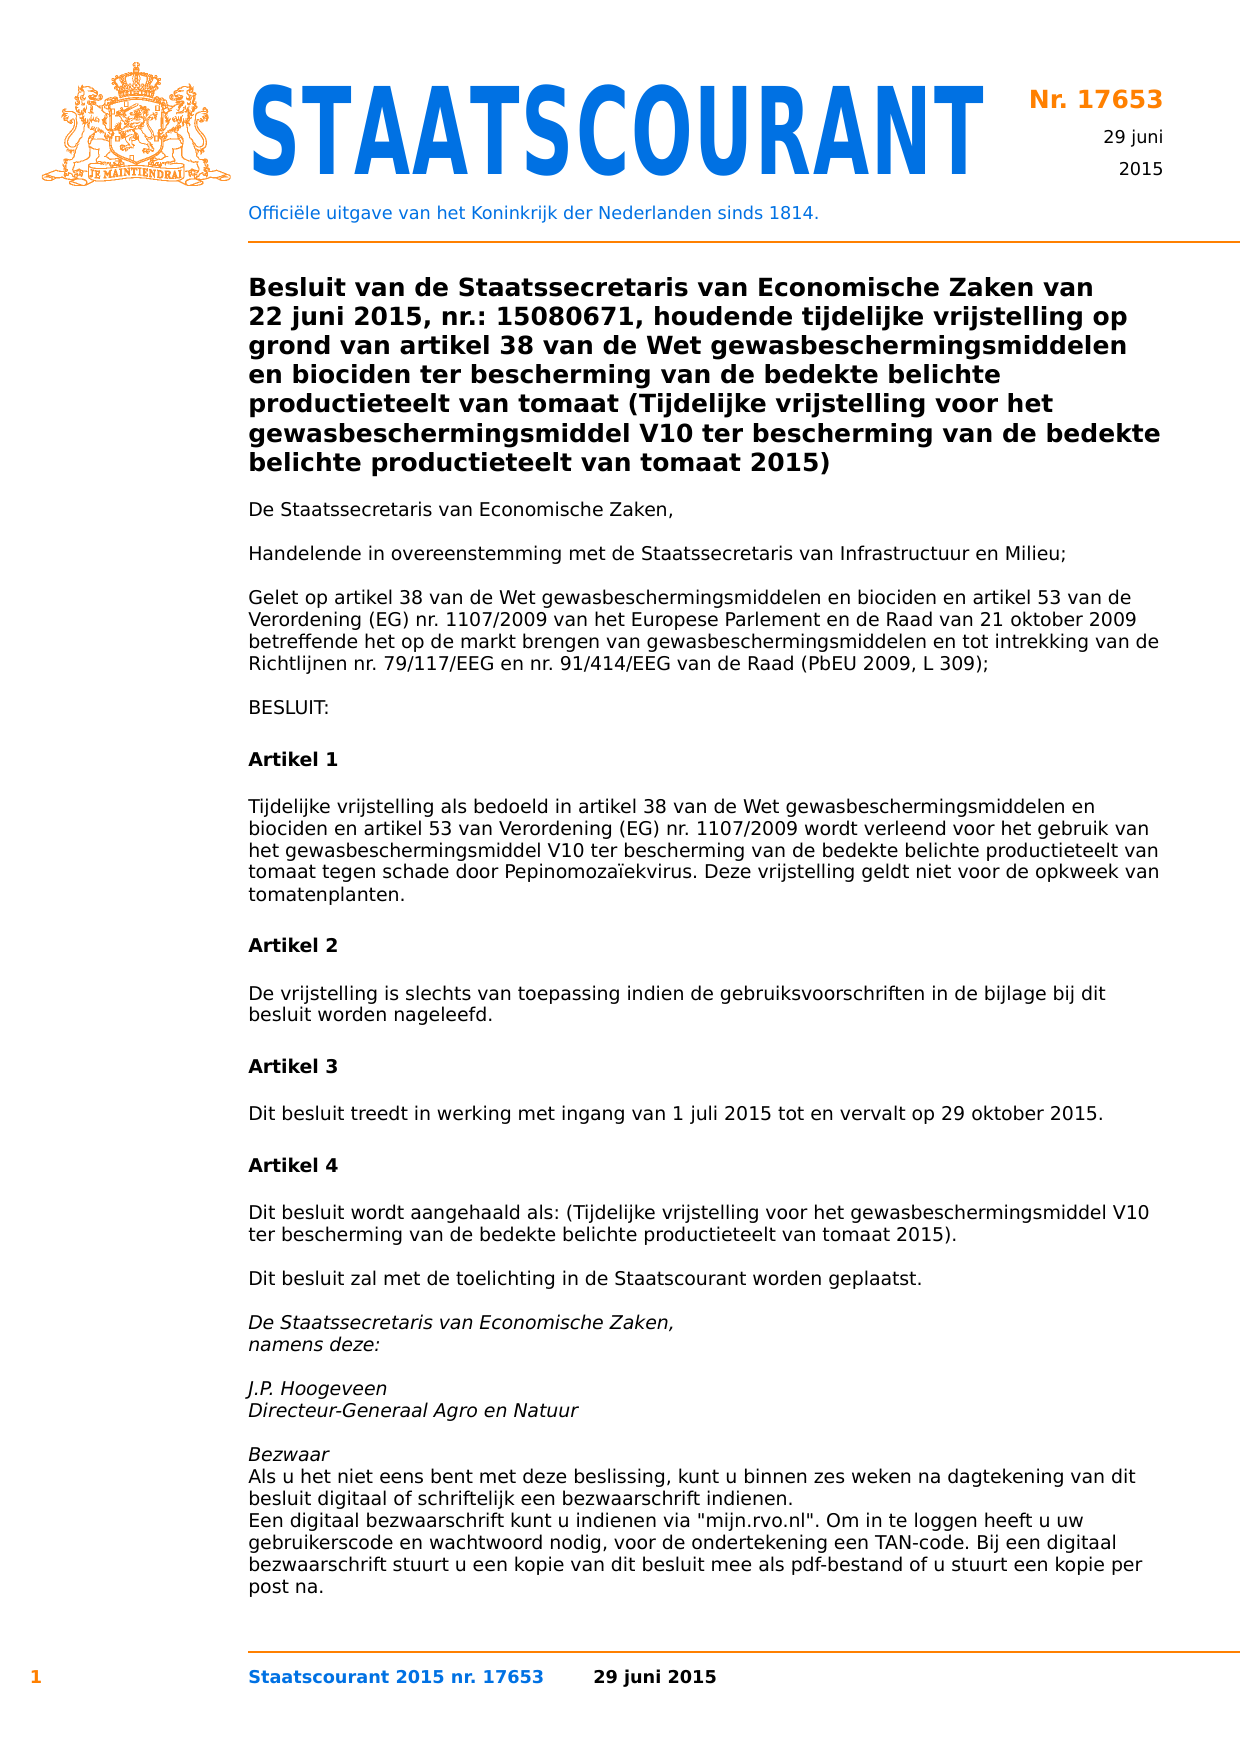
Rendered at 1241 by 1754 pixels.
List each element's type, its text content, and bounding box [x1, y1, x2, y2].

text De vrijstelling is slechts van toepassing indien de gebruiksvoorschriften in de bijlage bij dit besluit worden nageleefd. [248, 982, 1163, 1026]
subtitle Artikel 3 [248, 1056, 1163, 1078]
text Dit besluit treedt in werking met ingang van 1 juli 2015 tot en vervalt op 29 oktober 2015. [248, 1103, 1163, 1125]
text Dit besluit wordt aangehaald als: (Tijdelijke vrijstelling voor het gewasbeschermingsmiddel V10 ter bescherming van de bedekte belichte productieteelt van tomaat 2015). [248, 1202, 1163, 1246]
text De Staatssecretaris van Economische Zaken, [248, 499, 1163, 521]
table_cell Officiële uitgave van het Koninkrijk der Nederlanden sinds 1814. [248, 203, 1240, 241]
table_cell 2015 [998, 153, 1240, 203]
picture [41, 62, 231, 186]
table_header Nr. 17653 [998, 62, 1240, 121]
table_cell 29 juni [998, 121, 1240, 153]
text Als u het niet eens bent met deze beslissing, kunt u binnen zes weken na dagtekening van dit besluit digitaal of schriftelijk een bezwaarschrift indienen. [248, 1466, 1163, 1510]
subtitle Besluit van de Staatssecretaris van Economische Zaken van 22 juni 2015, nr.: 15080671, houdende tijdelijke vrijstelling op grond van artikel 38 van de Wet gewasbeschermingsmiddelen en biociden ter bescherming van de bedekte belichte productieteelt van tomaat (Tijdelijke vrijstelling voor het gewasbeschermingsmiddel V10 ter bescherming van de bedekte belichte productieteelt van tomaat 2015) [248, 273, 1163, 477]
subtitle Artikel 4 [248, 1155, 1163, 1177]
text Tijdelijke vrijstelling als bedoeld in artikel 38 van de Wet gewasbeschermingsmiddelen en biociden en artikel 53 van Verordening (EG) nr. 1107/2009 wordt verleend voor het gebruik van het gewasbeschermingsmiddel V10 ter bescherming van de bedekte belichte productieteelt van tomaat tegen schade door Pepinomozaïekvirus. Deze vrijstelling geldt niet voor de opkweek van tomatenplanten. [248, 796, 1163, 905]
text De Staatssecretaris van Economische Zaken, namens deze: J.P. Hoogeveen Directeur-Generaal Agro en Natuur [248, 1312, 1163, 1422]
subtitle Artikel 2 [248, 935, 1163, 957]
text BESLUIT: [248, 697, 1163, 718]
subtitle Artikel 1 [248, 748, 1163, 771]
text Een digitaal bezwaarschrift kunt u indienen via "mijn.rvo.nl". Om in te loggen heeft u uw gebruikerscode en wachtwoord nodig, voor de ondertekening een TAN-code. Bij een digitaal bezwaarschrift stuurt u een kopie van dit besluit mee als pdf-bestand of u stuurt een kopie per post na. [248, 1510, 1163, 1598]
text Gelet op artikel 38 van de Wet gewasbeschermingsmiddelen en biociden en artikel 53 van de Verordening (EG) nr. 1107/2009 van het Europese Parlement en de Raad van 21 oktober 2009 betreffende het op de markt brengen van gewasbeschermingsmiddelen en tot intrekking van de Richtlijnen nr. 79/117/EEG en nr. 91/414/EEG van de Raad (PbEU 2009, L 309); [248, 587, 1163, 675]
table_header STAATSCOURANT [248, 62, 998, 203]
text Bezwaar [248, 1444, 1163, 1466]
text Dit besluit zal met de toelichting in de Staatscourant worden geplaatst. [248, 1268, 1163, 1290]
text Handelende in overeenstemming met de Staatssecretaris van Infrastructuur en Milieu; [248, 543, 1163, 565]
table_header [25, 62, 248, 241]
